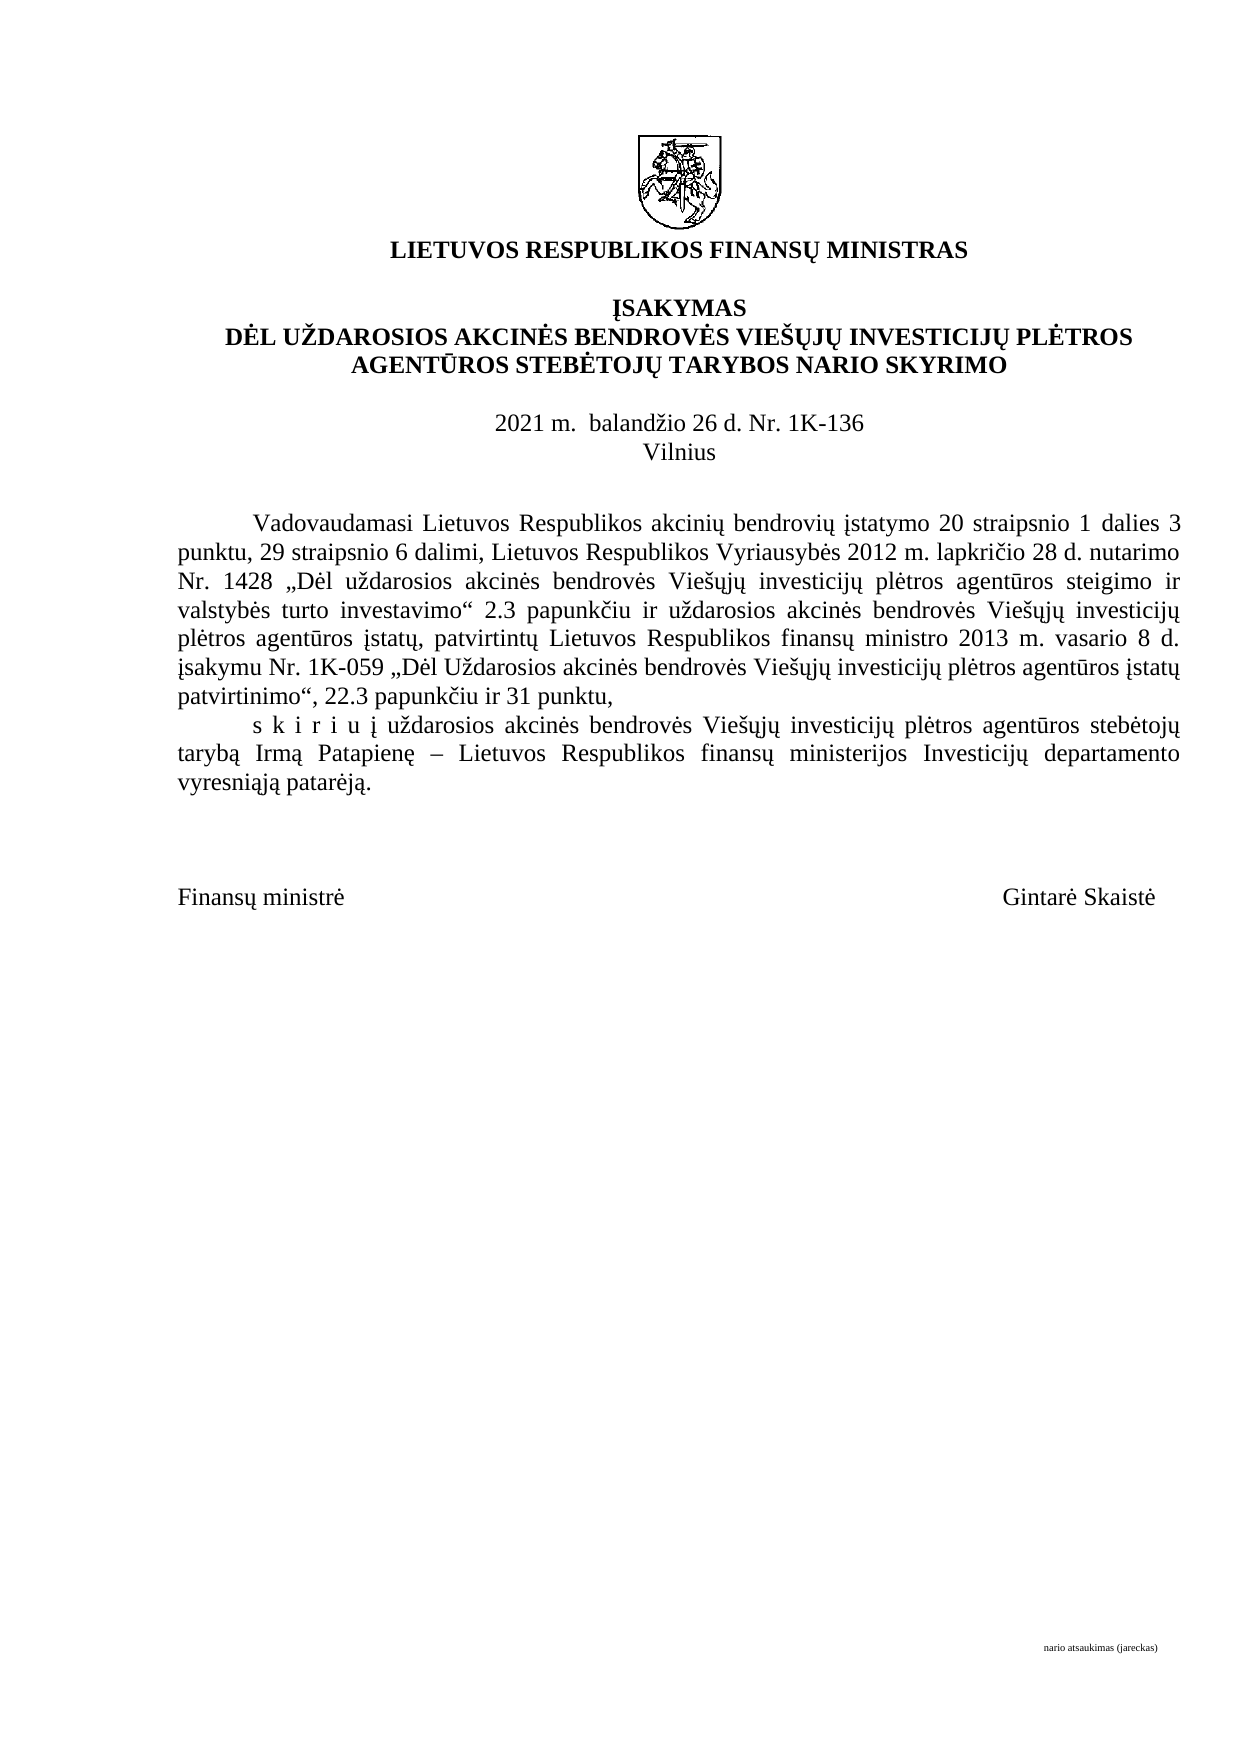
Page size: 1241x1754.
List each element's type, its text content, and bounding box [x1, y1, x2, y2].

text ĮSAKYMAS [177, 293, 1181, 322]
text s k i r i u į uždarosios akcinės bendrovės Viešųjų investicijų plėtros agentūros stebėtojų tarybą Irmą Patapienę – Lietuvos Respublikos finansų ministerijos Investicijų departamento vyresniąją patarėją. [177, 710, 1181, 796]
text DĖL UŽDAROSIOS AKCINĖS BENDROVĖS VIEŠŲJŲ INVESTICIJŲ PLĖTROS AGENTŪROS STEBĖTOJŲ TARYBOS NARIO SKYRIMO [177, 322, 1181, 379]
text Vilnius [177, 437, 1181, 465]
text Vadovaudamasi Lietuvos Respublikos akcinių bendrovių įstatymo 20 straipsnio 1 dalies 3 punktu, 29 straipsnio 6 dalimi, Lietuvos Respublikos Vyriausybės 2012 m. lapkričio 28 d. nutarimo Nr. 1428 „Dėl uždarosios akcinės bendrovės Viešųjų investicijų plėtros agentūros steigimo ir valstybės turto investavimo“ 2.3 papunkčiu ir uždarosios akcinės bendrovės Viešųjų investicijų plėtros agentūros įstatų, patvirtintų Lietuvos Respublikos finansų ministro 2013 m. vasario 8 d. įsakymu Nr. 1K-059 „Dėl Uždarosios akcinės bendrovės Viešųjų investicijų plėtros agentūros įstatų patvirtinimo“, 22.3 papunkčiu ir 31 punktu, [177, 508, 1181, 710]
text Finansų ministrė Gintarė Skaistė [177, 882, 1181, 911]
text LIETUVOS RESPUBLIKOS FINANSŲ MINISTRAS [177, 235, 1181, 264]
text 2021 m. balandžio 26 d. Nr. 1K-136 [177, 408, 1181, 437]
